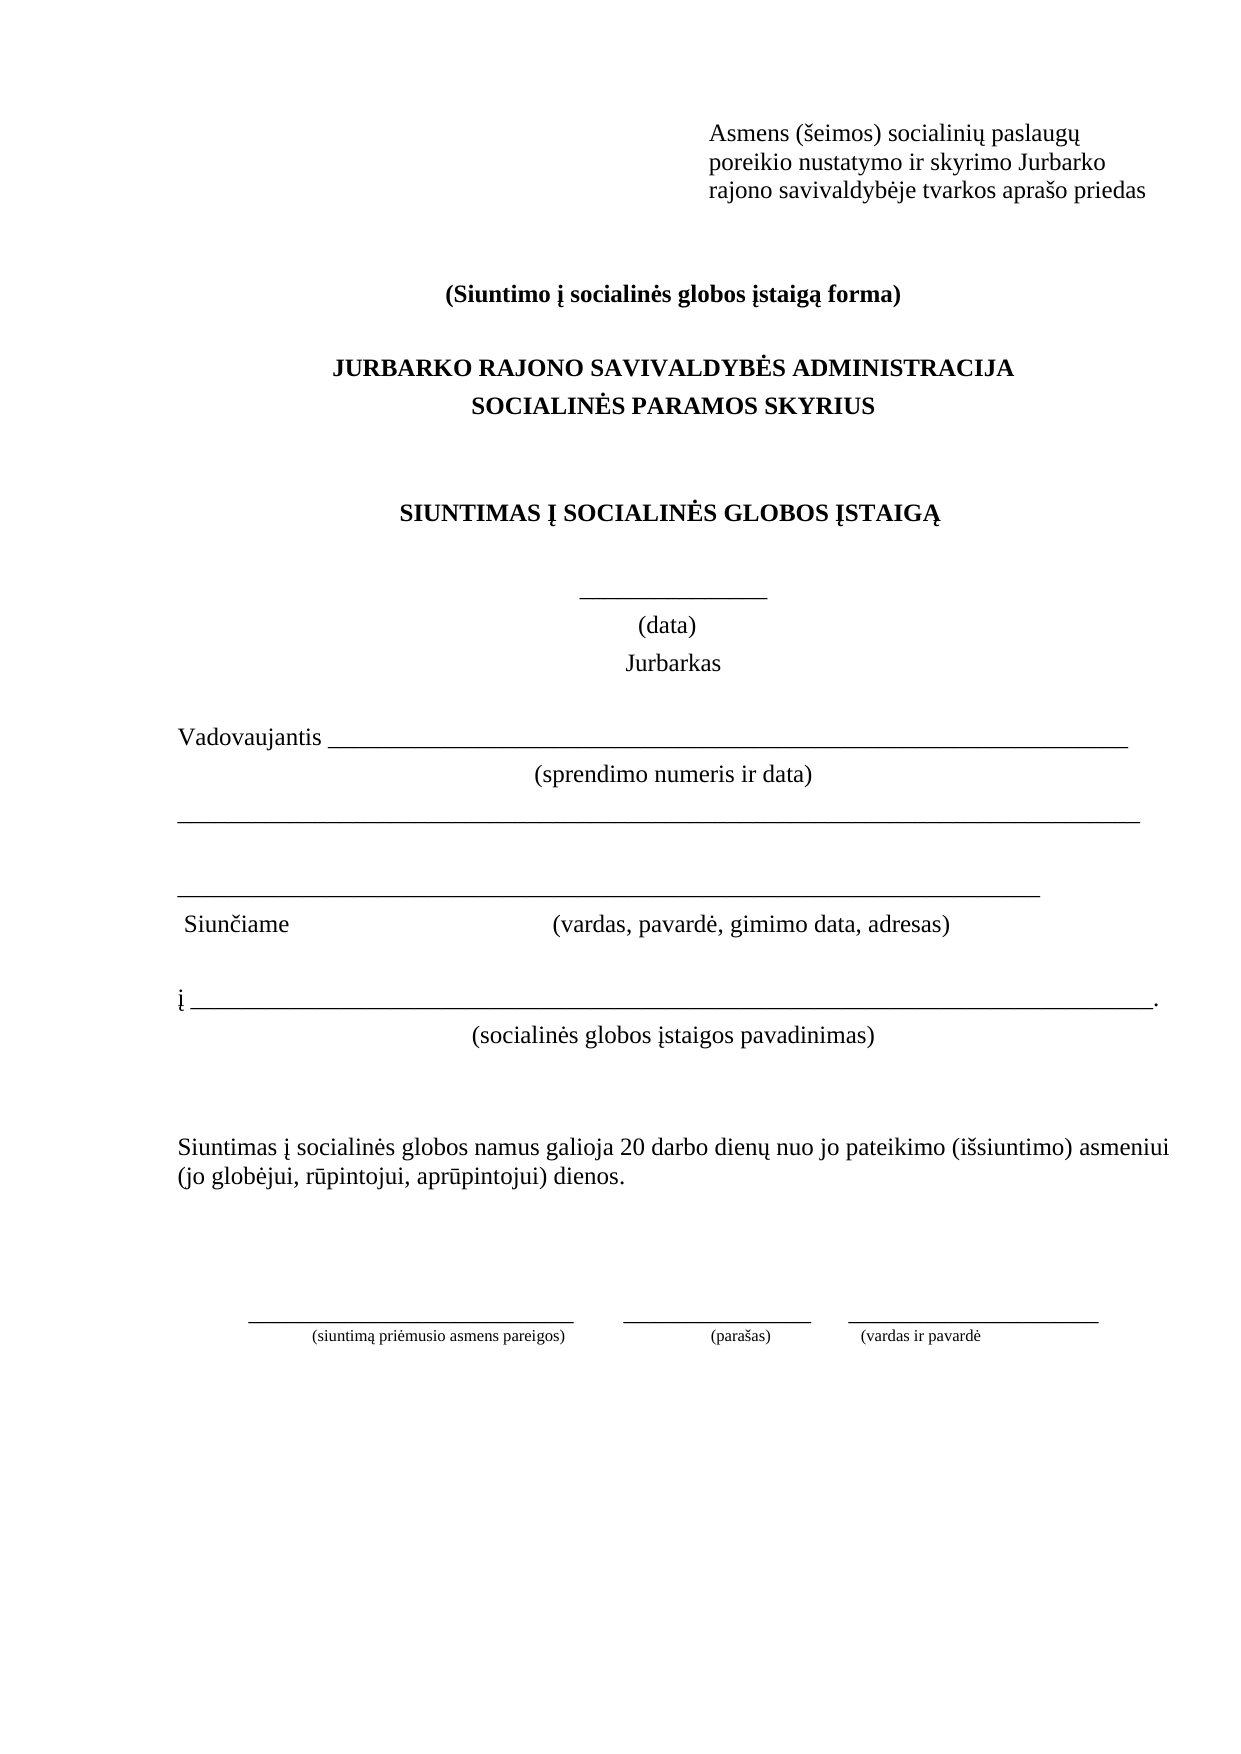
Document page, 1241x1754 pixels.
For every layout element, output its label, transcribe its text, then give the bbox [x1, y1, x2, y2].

text poreikio nustatymo ir skyrimo Jurbarko [702, 147, 1169, 176]
text (data) [177, 610, 1169, 639]
text _____________________________________________________________________ [177, 871, 1169, 900]
text Siuntimas į socialinės globos namus galioja 20 darbo dienų nuo jo pateikimo (išsiuntimo) asmeniui (jo globėjui, rūpintojui, aprūpintojui) dienos. [177, 1132, 1169, 1190]
text SOCIALINĖS PARAMOS SKYRIUS [177, 391, 1169, 419]
text SIUNTIMAS Į SOCIALINĖS GLOBOS ĮSTAIGĄ [177, 498, 1169, 527]
text _____________________________________________________________________________ [177, 797, 1169, 826]
text (sprendimo numeris ir data) [177, 759, 1169, 788]
text Siunčiame (vardas, pavardė, gimimo data, adresas) [177, 909, 1169, 937]
text rajono savivaldybėje tvarkos aprašo priedas [702, 176, 1169, 204]
text Vadovaujantis ________________________________________________________________ [177, 722, 1169, 751]
text Jurbarkas [177, 648, 1169, 676]
text __________________________ _______________ ____________________ [177, 1297, 1169, 1326]
text (socialinės globos įstaigos pavadinimas) [177, 1021, 1169, 1049]
text (Siuntimo į socialinės globos įstaigą forma) [177, 279, 1169, 308]
text į _____________________________________________________________________________. [177, 983, 1169, 1012]
text _______________ [177, 573, 1169, 602]
text JURBARKO RAJONO SAVIVALDYBĖS ADMINISTRACIJA [177, 353, 1169, 382]
text Asmens (šeimos) socialinių paslaugų [177, 118, 1169, 147]
text (siuntimą priėmusio asmens pareigos) (parašas) (vardas ir pavardė [177, 1326, 1169, 1345]
